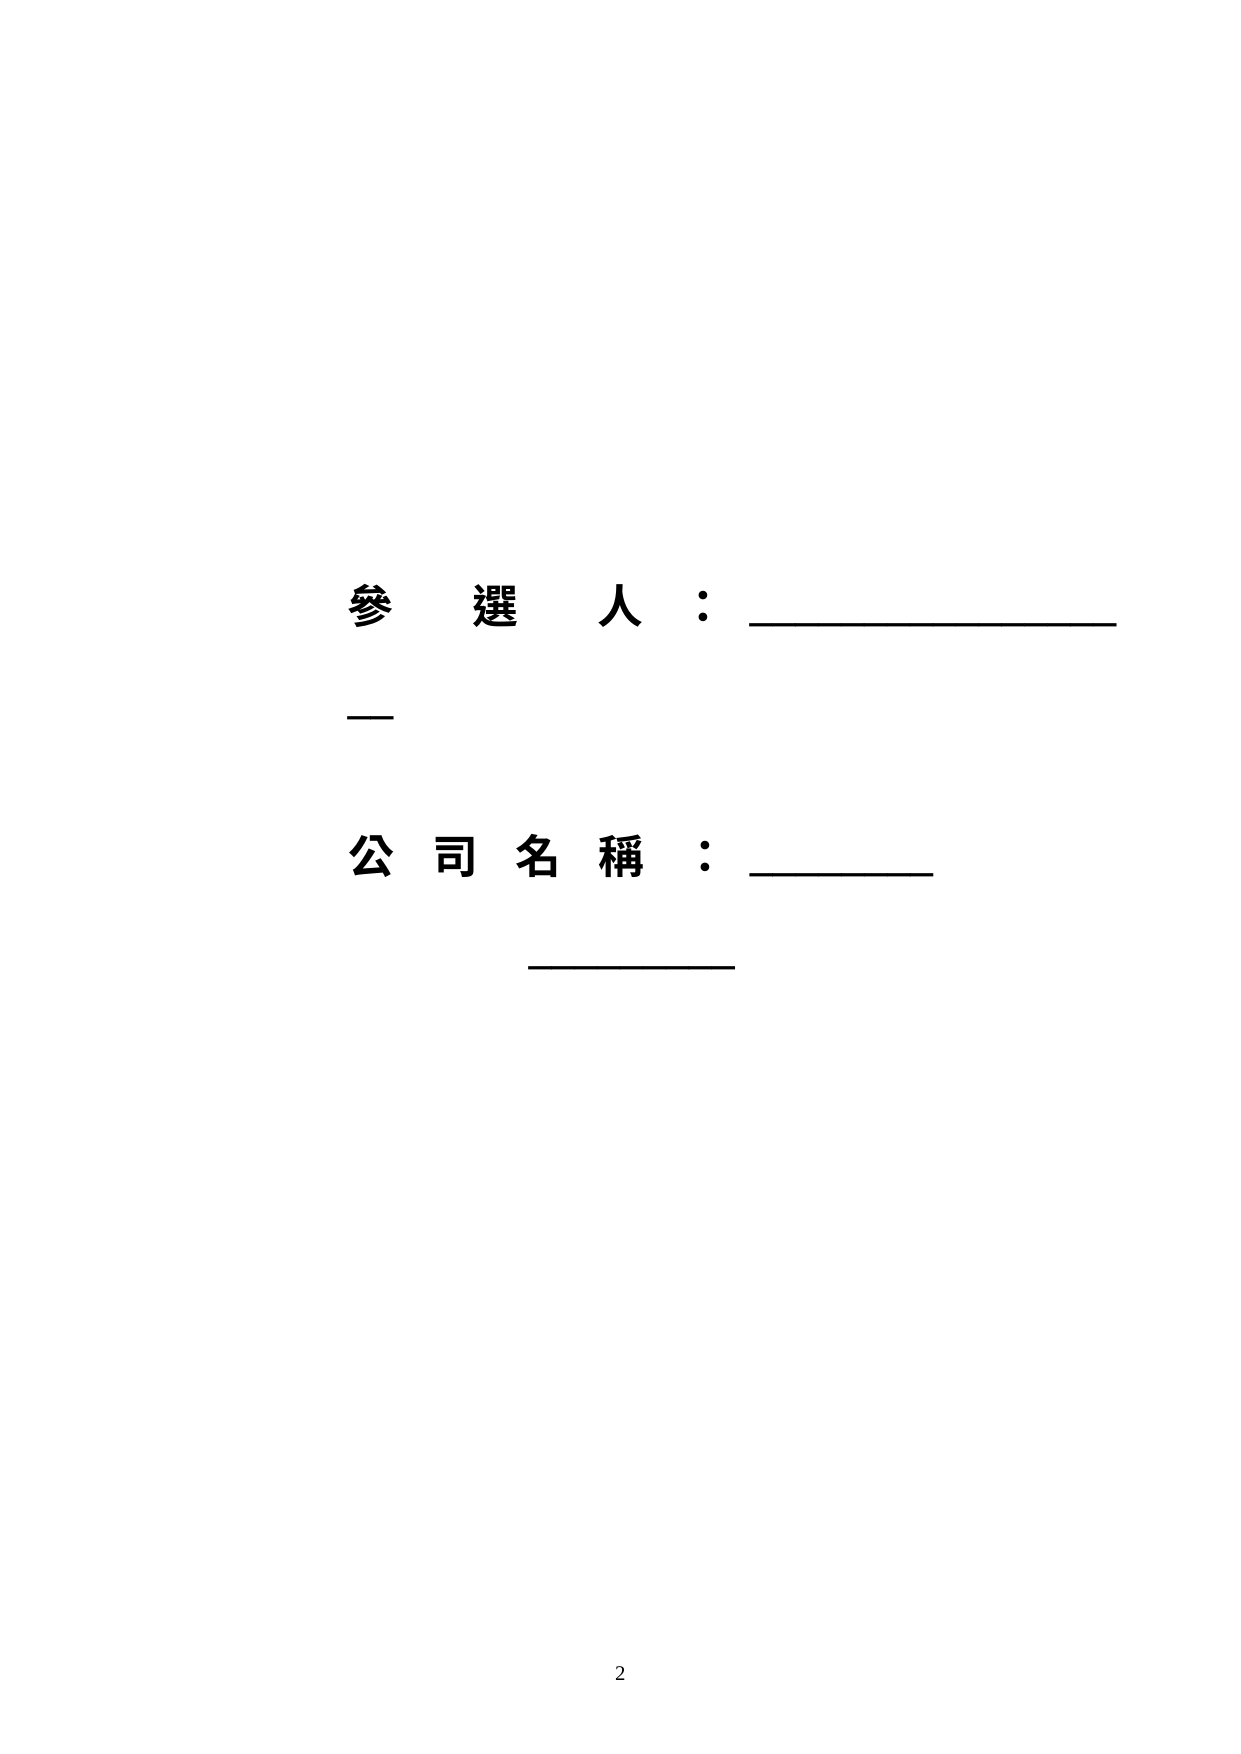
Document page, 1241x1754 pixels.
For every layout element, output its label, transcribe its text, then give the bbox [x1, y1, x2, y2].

text 參 選 人：__________________ [326, 531, 1120, 718]
text 公司名稱：_________________ [326, 781, 934, 968]
